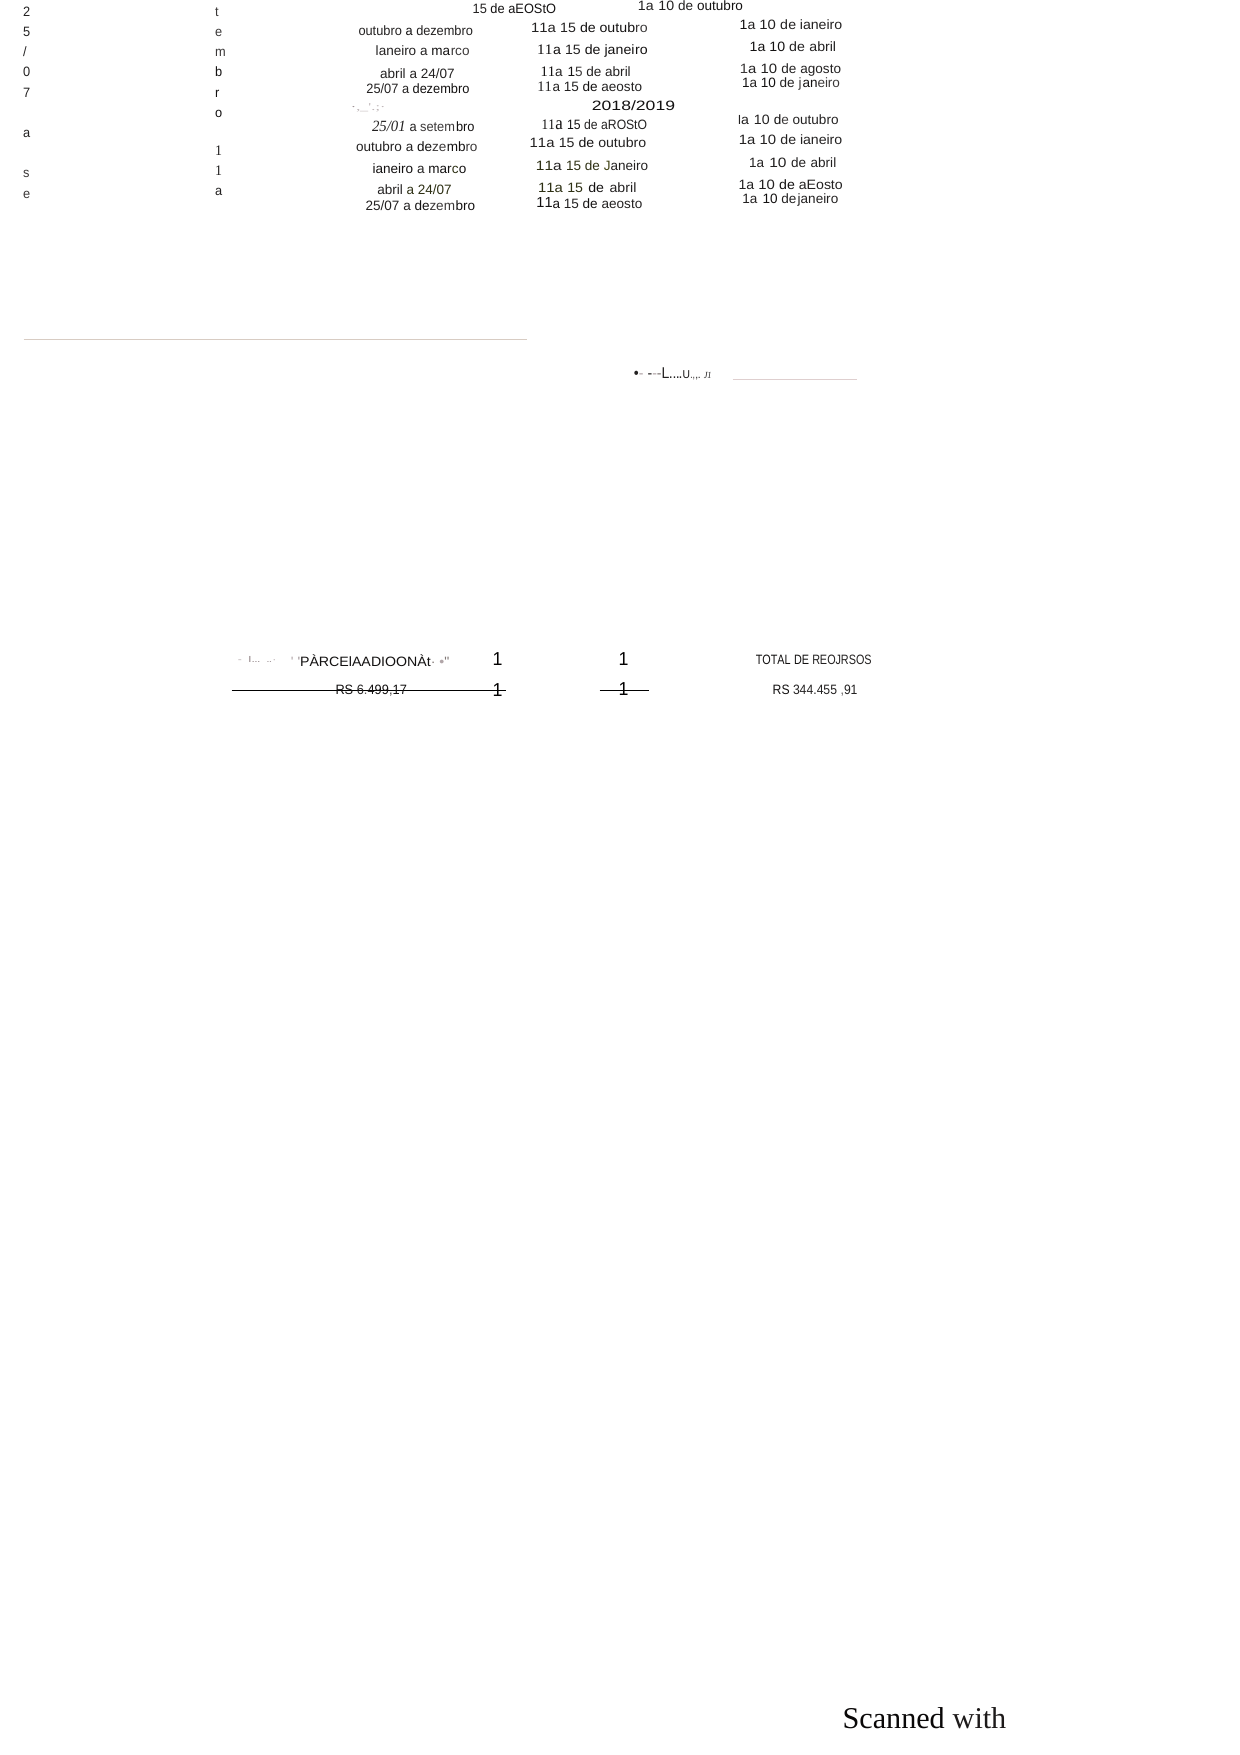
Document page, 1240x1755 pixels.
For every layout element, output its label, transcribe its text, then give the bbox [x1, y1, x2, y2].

text abril a 24/07 11a 15 de abril 1a 10 de aEosto [331, 175, 889, 193]
table_header TOTAL DE REOJRSOS [649, 653, 983, 681]
text outubro a dezembro 11a 15 de outubro 1a 10 de ianeiro [331, 20, 870, 39]
text outubro a dezembro 11a 15 de outubro 1a 10 de ianeiro [331, 136, 868, 155]
text ·,_'.;· 2018/2019 [351, 98, 1169, 113]
table_header 1 [472, 653, 506, 681]
text abril a 24/07 11a 15 de abril 1a 10 de agosto [331, 58, 890, 78]
table_cell [232, 681, 284, 690]
table_header ' 'PÀRCElAADIOONÀt· •" [285, 653, 472, 681]
table_cell 1 [472, 681, 506, 690]
table_cell [506, 681, 599, 690]
table_cell RS 344.455 ,91 [649, 681, 983, 690]
text •- ---L....U.,,. J1 [634, 367, 1169, 381]
text 25/07 a dezembro 11a 15 de aeosto 1a 10 dejaneiro [331, 193, 873, 215]
table_header [983, 653, 1010, 681]
table_header - l... ..· [232, 653, 284, 681]
table_cell 1 [600, 681, 649, 690]
text 25/07 a dezembro 11a 15 de aeosto 1a 10 de janeiro [331, 78, 876, 98]
text ianeiro a marco 11a 15 de Janeiro 1a 10 de abril [331, 155, 878, 175]
text 25/07 a setembro 11a 15 de aEOStO 1a 10 de outubro [331, 0, 881, 20]
text 25/01 a setembro 11a 15 de aROStO la 10 de outubro [331, 114, 879, 136]
table_header 1 [600, 653, 649, 681]
table_header [506, 653, 599, 681]
table_cell RS 6.499,17 [285, 681, 472, 690]
text laneiro a marco 11a 15 de janeiro 1a 10 de abril [331, 39, 881, 58]
table_cell [983, 681, 1010, 690]
